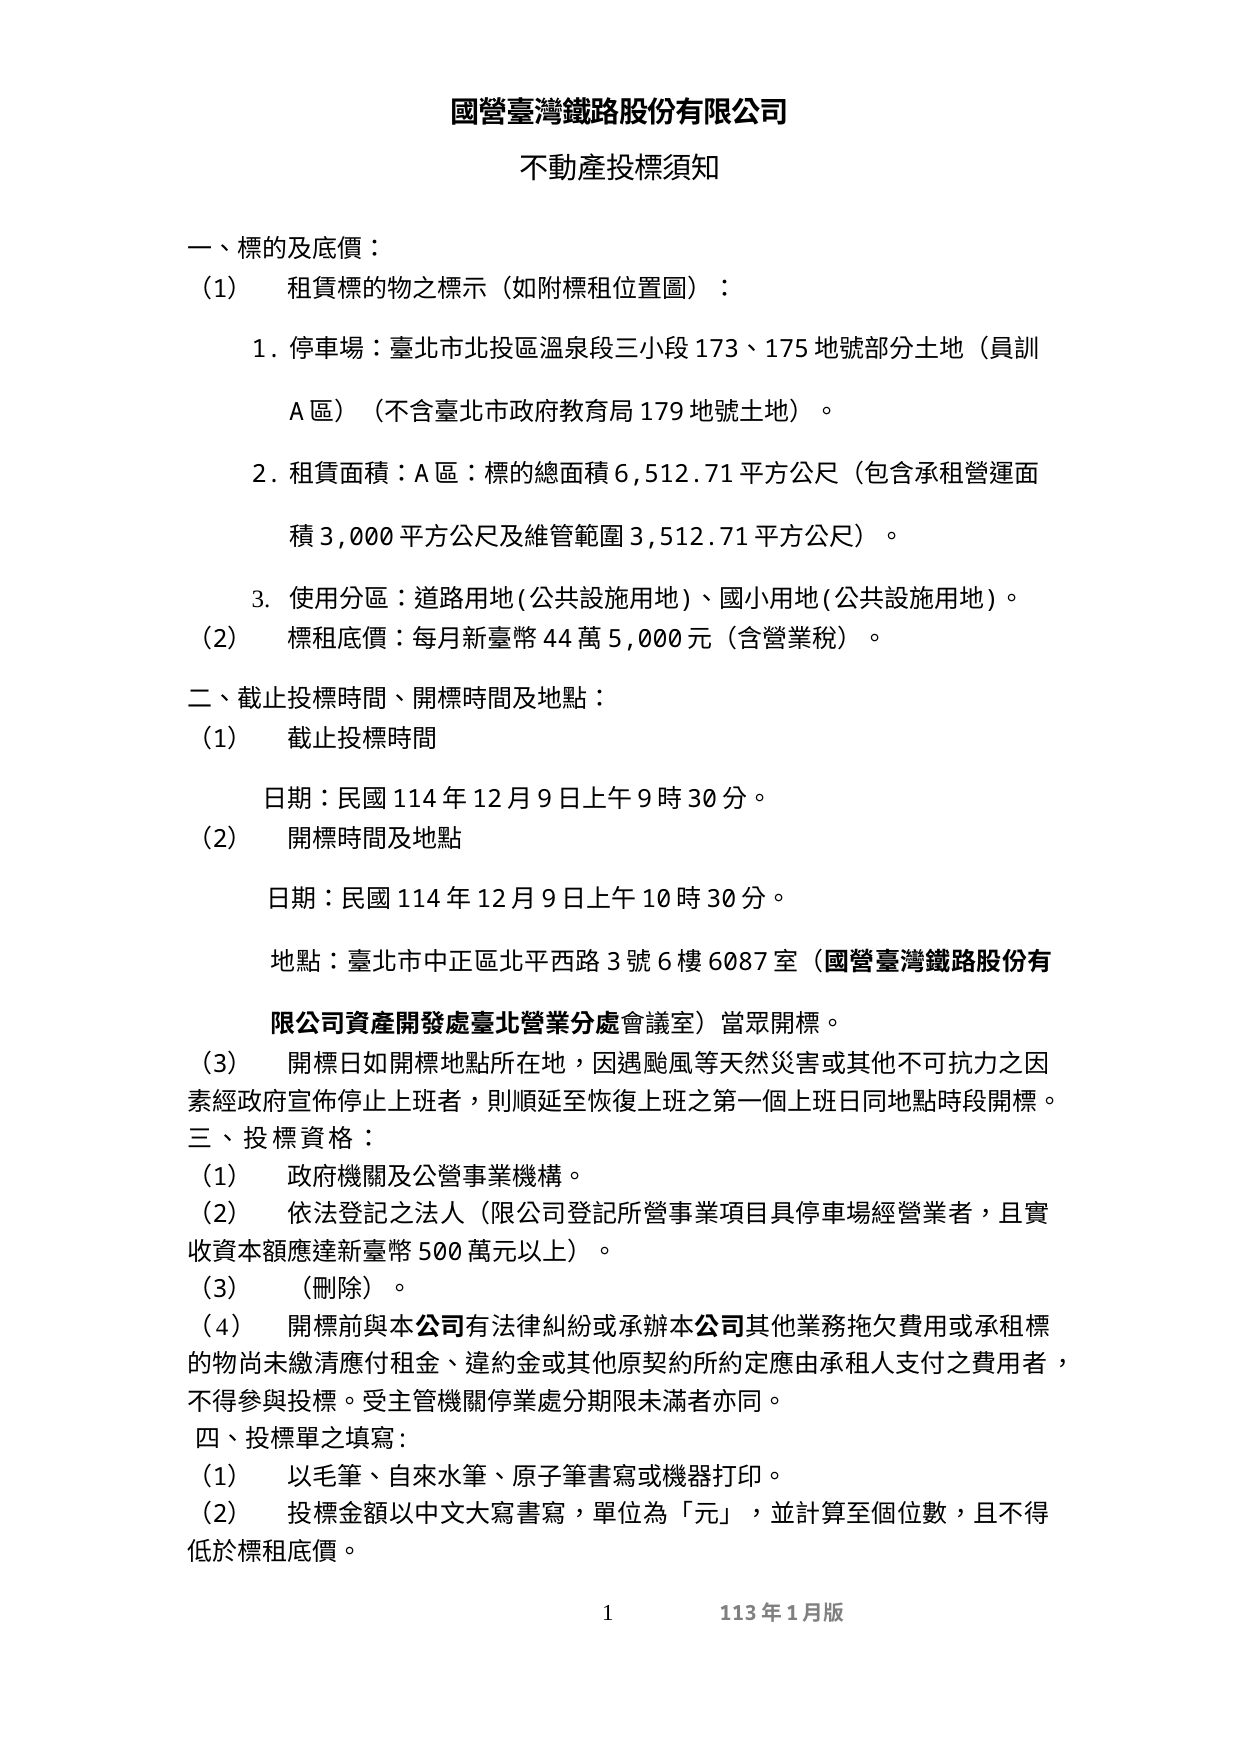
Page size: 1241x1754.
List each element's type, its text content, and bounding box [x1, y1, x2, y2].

text 三、投標資格： [187, 1117, 1053, 1155]
list 停車場：臺北市北投區溫泉段三小段173、175地號部分土地（員訓A區）（不含臺北市政府教育局179地號土地）。 [251, 305, 1053, 430]
list 投標金額以中文大寫書寫，單位為「元」，並計算至個位數，且不得低於標租底價。 [187, 1492, 1051, 1567]
text 四、投標單之填寫: [195, 1417, 1053, 1455]
text 一、標的及底價： [187, 205, 1053, 267]
list （刪除）。 [187, 1267, 1051, 1305]
list 使用分區：道路用地(公共設施用地)、國小用地(公共設施用地)。 [251, 555, 1053, 617]
text 二、截止投標時間、開標時間及地點： [187, 655, 1053, 717]
list 租賃標的物之標示（如附標租位置圖）： [187, 267, 1051, 305]
text 不動產投標須知 [187, 149, 1053, 186]
list 依法登記之法人（限公司登記所營事業項目具停車場經營業者，且實收資本額應達新臺幣500萬元以上）。 [187, 1192, 1051, 1267]
text 日期：民國114年12月9日上午9時30分。 [262, 755, 1053, 817]
list 以毛筆、自來水筆、原子筆書寫或機器打印。 [187, 1455, 1051, 1492]
list 租賃面積：A區：標的總面積6,512.71平方公尺（包含承租營運面積3,000平方公尺及維管範圍3,512.71平方公尺）。 [251, 430, 1053, 555]
list 開標日如開標地點所在地，因遇颱風等天然災害或其他不可抗力之因素經政府宣佈停止上班者，則順延至恢復上班之第一個上班日同地點時段開標。 [187, 1042, 1051, 1117]
text 日期：民國114年12月9日上午10時30分。 [263, 855, 1053, 917]
list 截止投標時間 [187, 717, 1051, 755]
list 政府機關及公營事業機構。 [187, 1155, 1051, 1192]
list 標租底價：每月新臺幣44萬5,000元（含營業稅）。 [187, 617, 1051, 655]
text 國營臺灣鐵路股份有限公司 [187, 92, 1053, 130]
text 地點：臺北市中正區北平西路3號6樓6087室（國營臺灣鐵路股份有限公司資產開發處臺北營業分處會議室）當眾開標。 [271, 917, 1053, 1042]
list 開標時間及地點 [187, 817, 1051, 855]
list 開標前與本公司有法律糾紛或承辦本公司其他業務拖欠費用或承租標的物尚未繳清應付租金、違約金或其他原契約所約定應由承租人支付之費用者，不得參與投標。受主管機關停業處分期限未滿者亦同。 [187, 1305, 1051, 1417]
